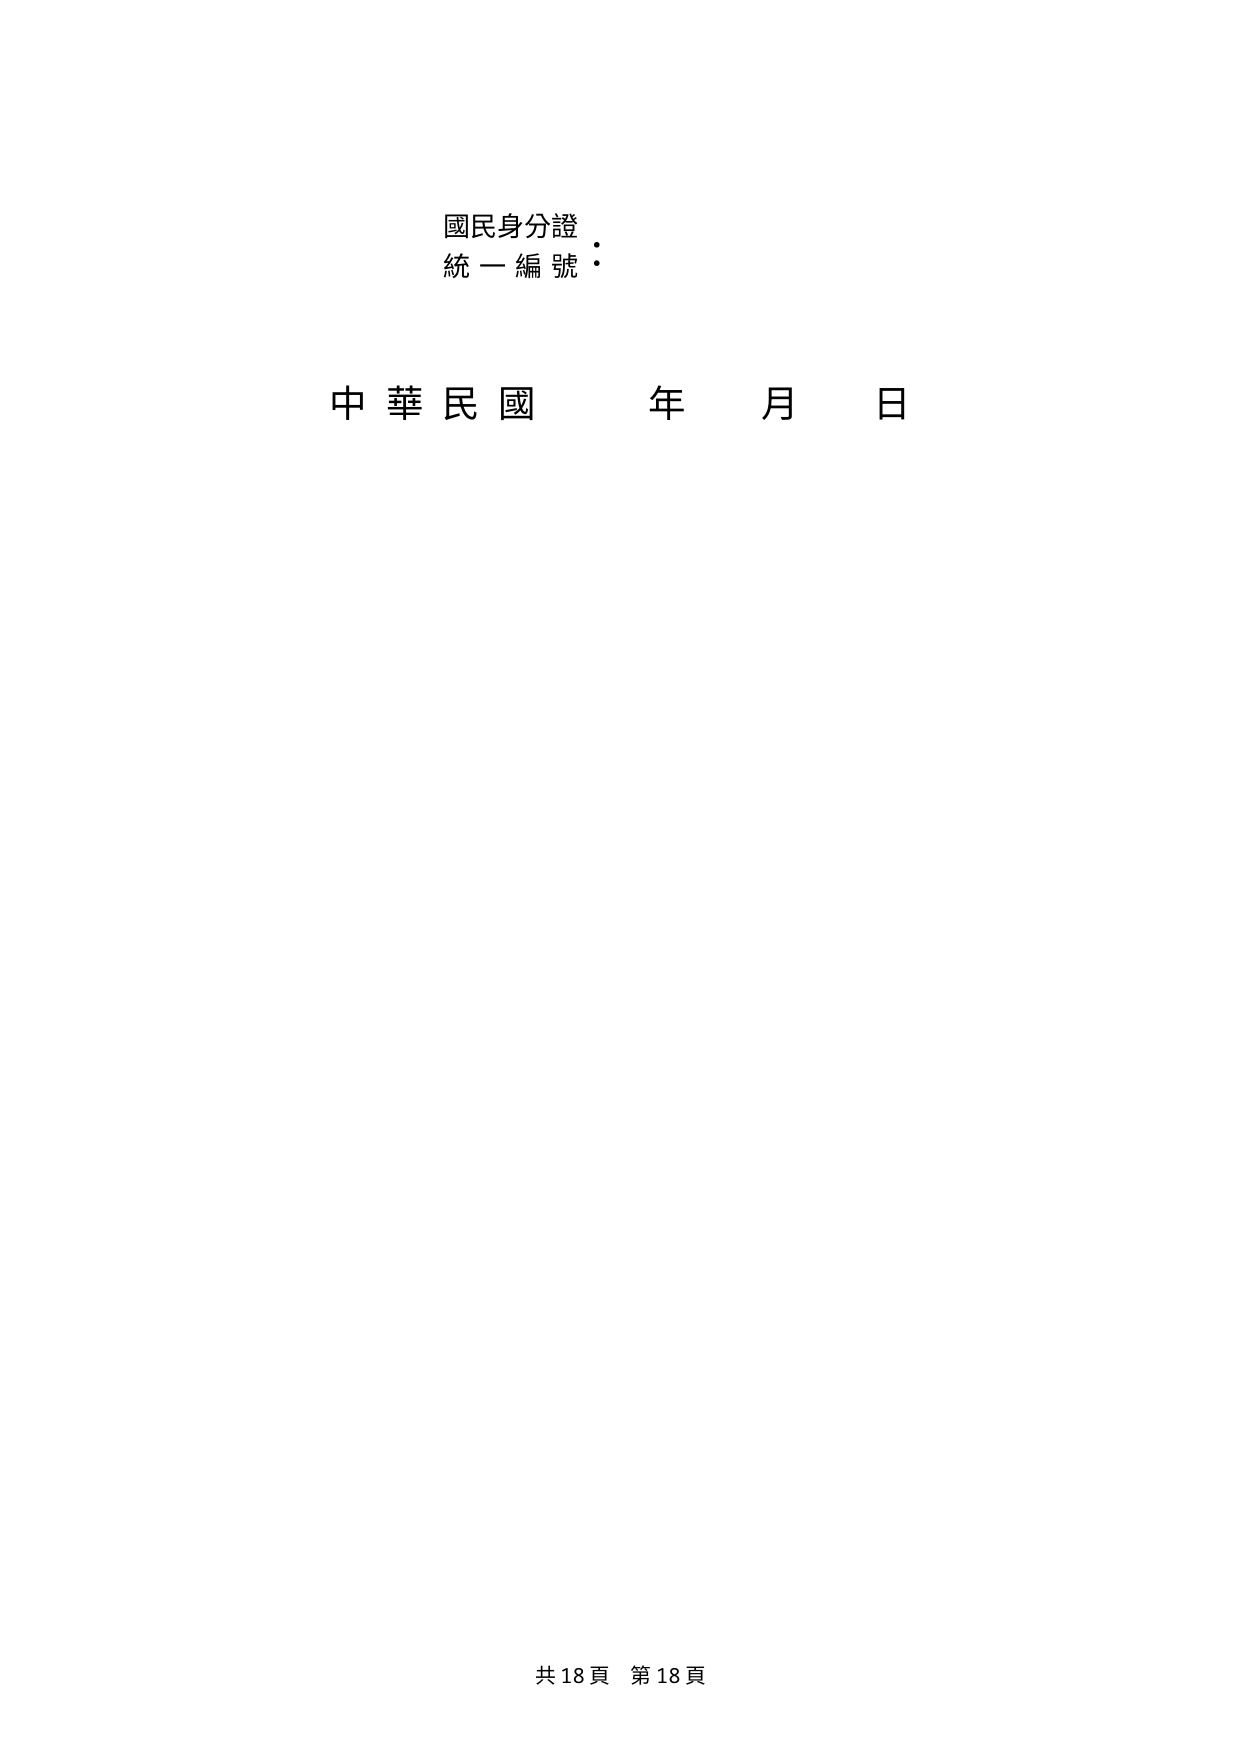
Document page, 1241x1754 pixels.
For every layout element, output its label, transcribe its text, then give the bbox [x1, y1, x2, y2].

text 國民身分證統一編號： [118, 172, 1122, 297]
text 中 華 民 國 年 月 日 [118, 359, 1122, 422]
